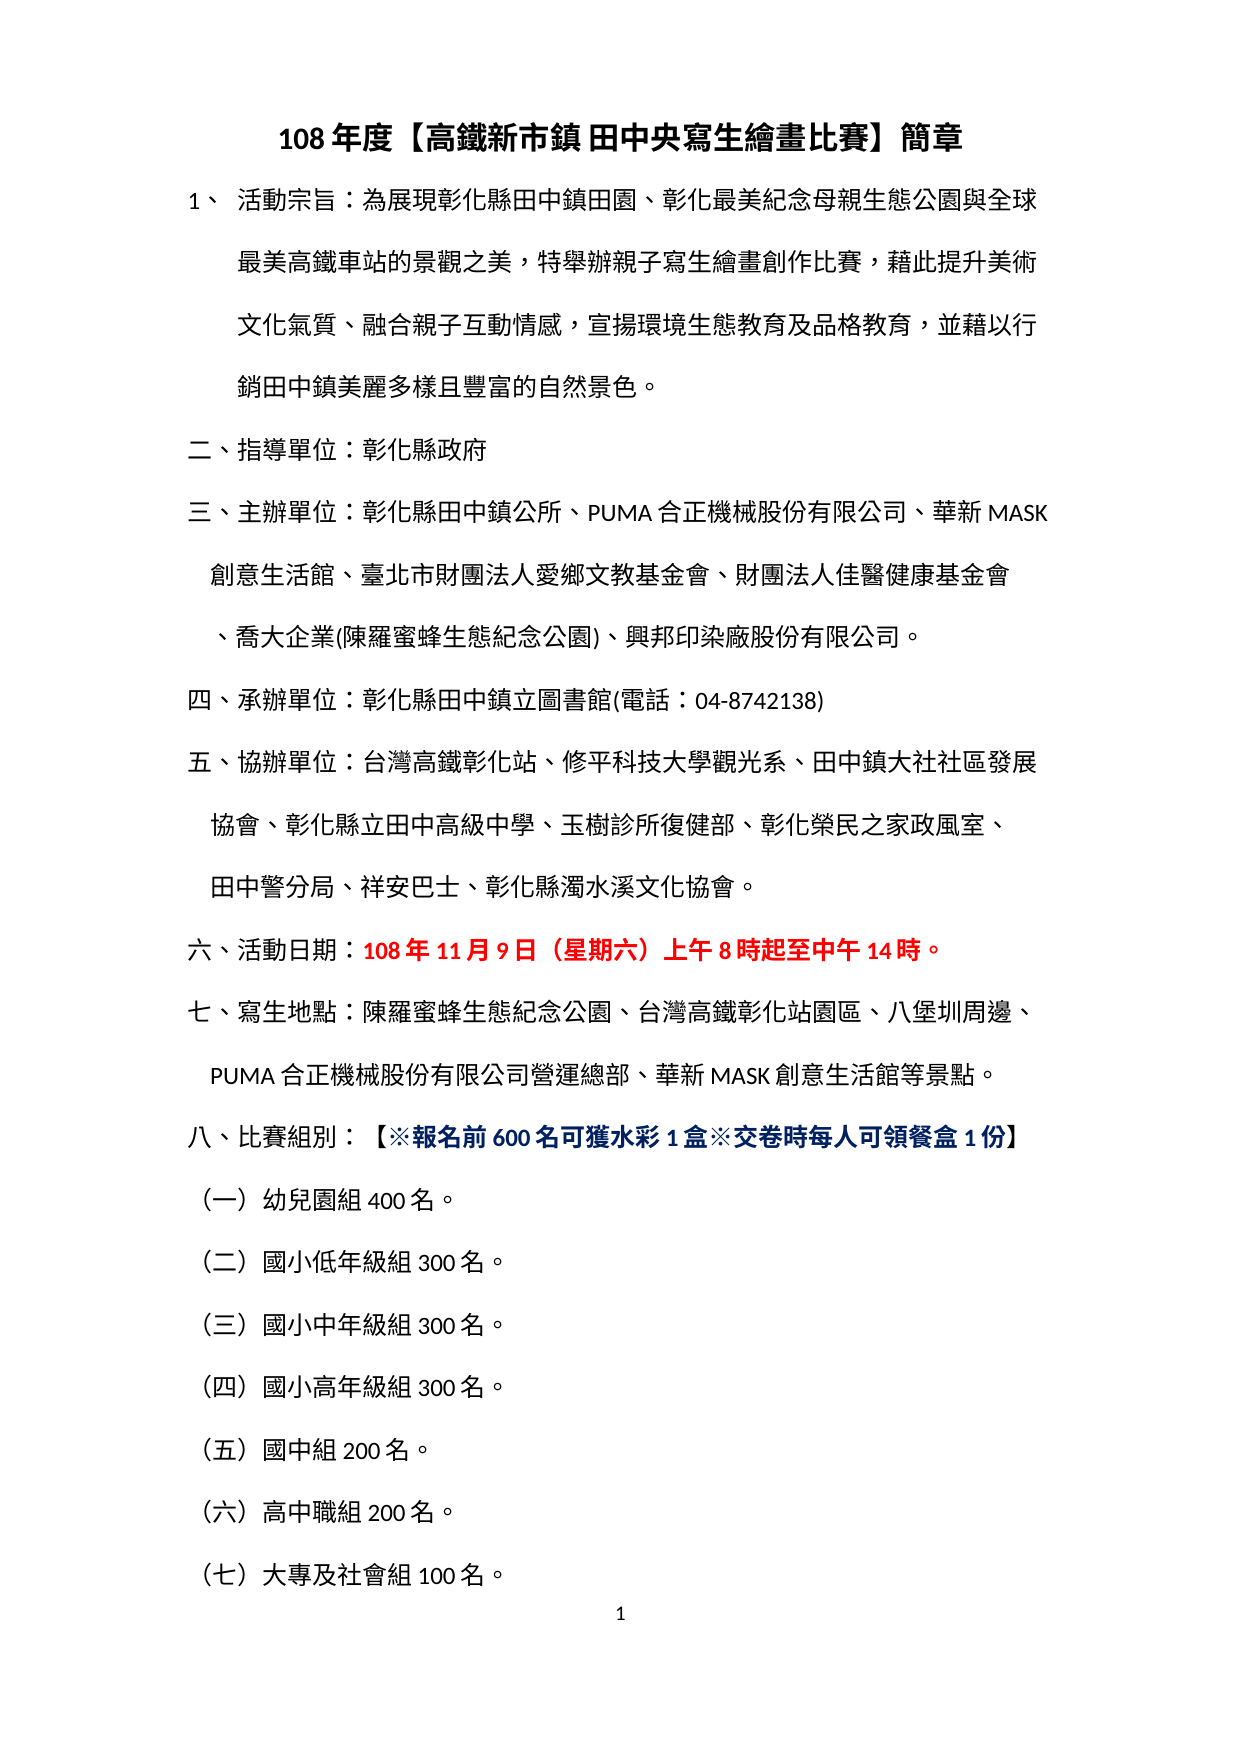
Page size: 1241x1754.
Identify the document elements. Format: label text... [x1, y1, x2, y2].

text 創意生活館、臺北市財團法人愛鄉文教基金會、財團法人佳醫健康基金會 [187, 532, 1053, 594]
text 108年度【高鐵新市鎮 田中央寫生繪畫比賽】簡章 [187, 94, 1053, 157]
text 三、主辦單位：彰化縣田中鎮公所、PUMA合正機械股份有限公司、華新MASK [187, 469, 1053, 532]
text （六）高中職組200名。 （七）大專及社會組100名。 [187, 1469, 1053, 1594]
text 八、比賽組別：【※報名前600名可獲水彩1盒※交卷時每人可領餐盒1份】 （一）幼兒園組400名。 [187, 1094, 1053, 1219]
text 七、寫生地點：陳羅蜜蜂生態紀念公園、台灣高鐵彰化站園區、八堡圳周邊、 [187, 969, 1053, 1032]
text （二）國小低年級組300名。 [187, 1219, 1053, 1282]
text 二、指導單位：彰化縣政府 [187, 407, 1053, 469]
text 田中警分局、祥安巴士、彰化縣濁水溪文化協會。 [187, 844, 1053, 907]
text （三）國小中年級組300名。 [187, 1282, 1053, 1344]
text PUMA合正機械股份有限公司營運總部、華新MASK創意生活館等景點。 [187, 1032, 1053, 1094]
text 六、活動日期：108年11月9日（星期六）上午8時起至中午14時。 [187, 907, 1053, 969]
text 五、協辦單位：台灣高鐵彰化站、修平科技大學觀光系、田中鎮大社社區發展 [187, 719, 1053, 782]
text 四、承辦單位：彰化縣田中鎮立圖書館(電話：04-8742138) [187, 657, 1053, 719]
text （四）國小高年級組300名。 （五）國中組200名。 [187, 1344, 1053, 1469]
text 協會、彰化縣立田中高級中學、玉樹診所復健部、彰化榮民之家政風室、 [187, 782, 1053, 844]
text 、喬大企業(陳羅蜜蜂生態紀念公園)、興邦印染廠股份有限公司。 [187, 594, 1053, 657]
list 活動宗旨：為展現彰化縣田中鎮田園、彰化最美紀念母親生態公園與全球最美高鐵車站的景觀之美，特舉辦親子寫生繪畫創作比賽，藉此提升美術文化氣質、融合親子互動情感，宣揚環境生態教育及品格教育，並藉以行銷田中鎮美麗多樣且豐富的自然景色。 [187, 157, 1053, 407]
